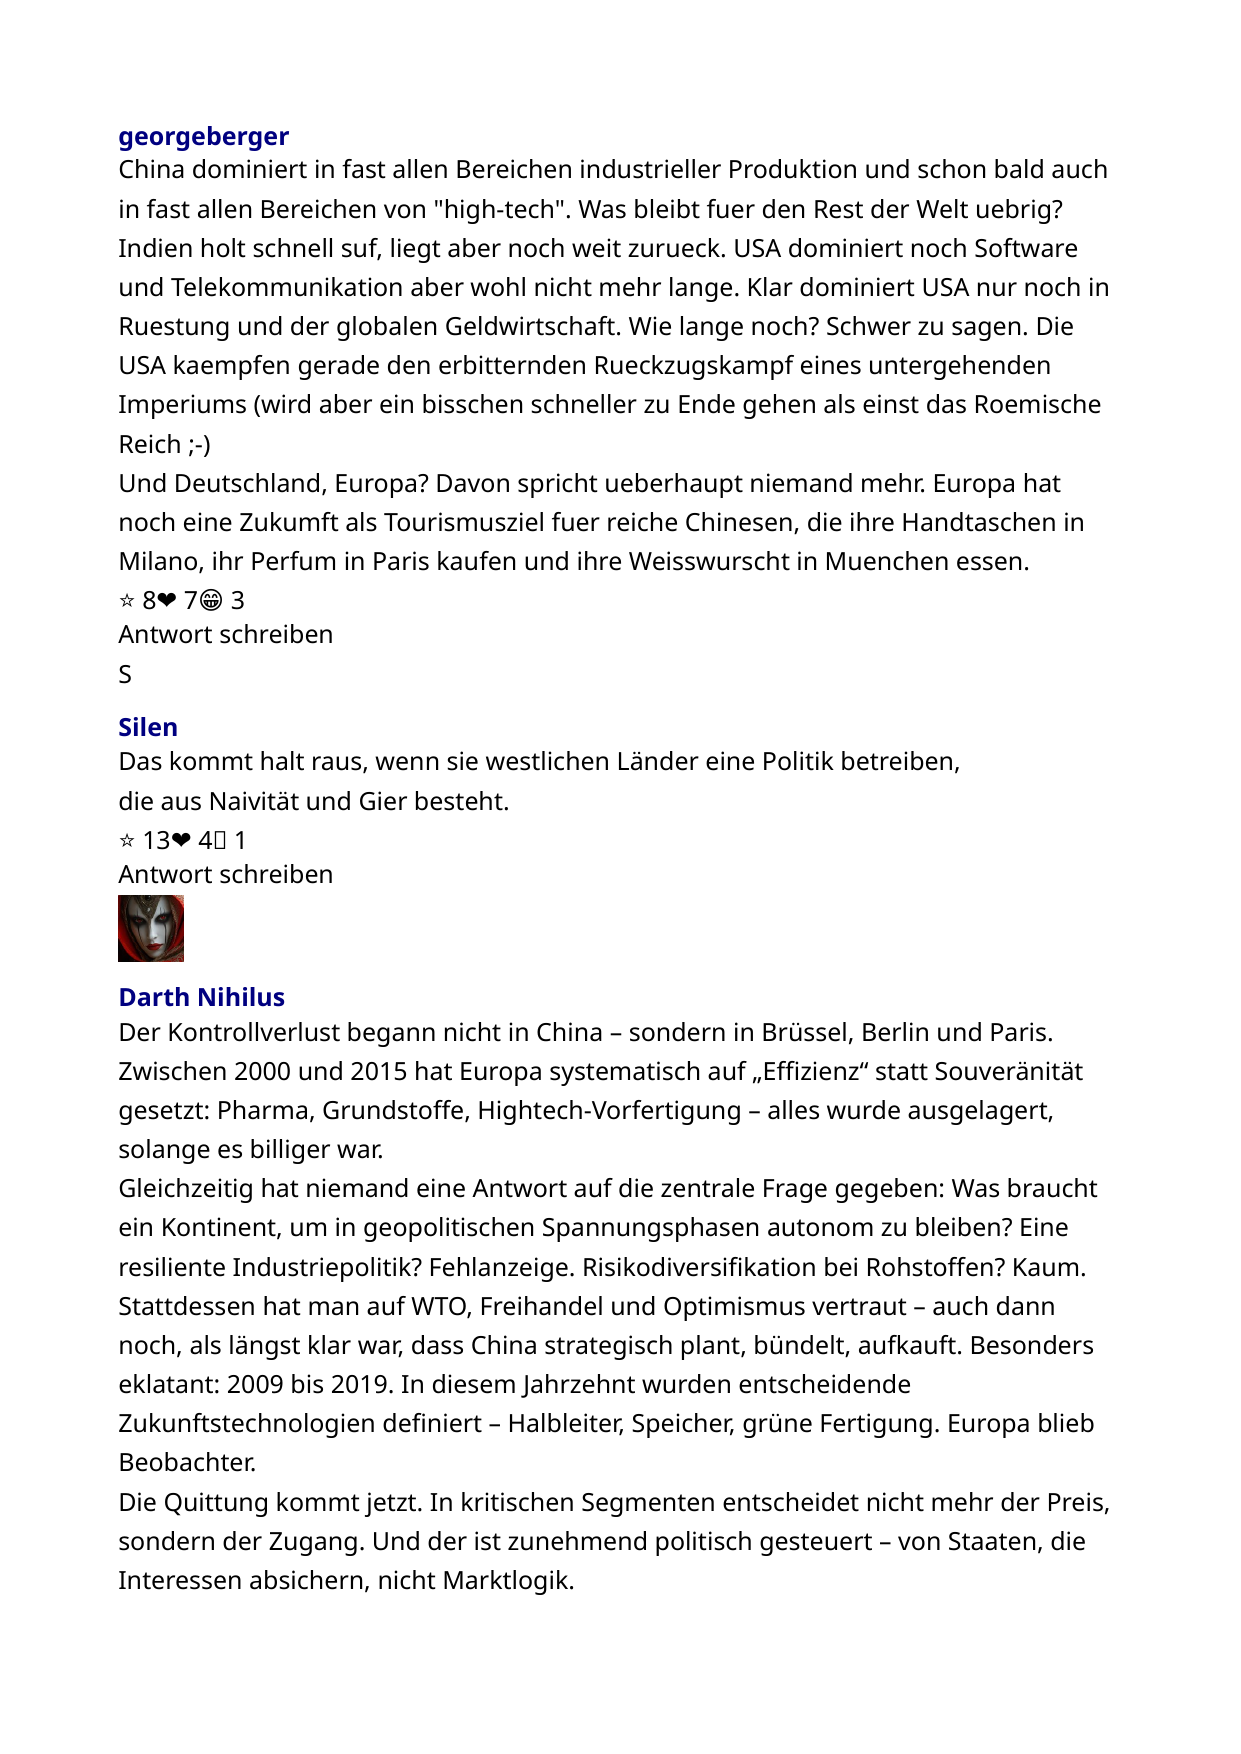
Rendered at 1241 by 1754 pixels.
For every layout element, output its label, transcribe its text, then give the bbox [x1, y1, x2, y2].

picture [118, 895, 184, 962]
text Das kommt halt raus, wenn sie westlichen Länder eine Politik betreiben, [118, 744, 1122, 778]
text China dominiert in fast allen Bereichen industrieller Produktion und schon bald auch in fast allen Bereichen von "high-tech". Was bleibt fuer den Rest der Welt uebrig? Indien holt schnell suf, liegt aber noch weit zurueck. USA dominiert noch Software und Telekommunikation aber wohl nicht mehr lange. Klar dominiert USA nur noch in Ruestung und der globalen Geldwirtschaft. Wie lange noch? Schwer zu sagen. Die USA kaempfen gerade den erbitternden Rueckzugskampf eines untergehenden Imperiums (wird aber ein bisschen schneller zu Ende gehen als einst das Roemische Reich ;-) [118, 152, 1122, 460]
text ⭐️ 13❤️ 4🙁 1 [118, 822, 1122, 856]
text die aus Naivität und Gier besteht. [118, 783, 1122, 817]
text S [118, 656, 1122, 690]
text Der Kontrollverlust begann nicht in China – sondern in Brüssel, Berlin und Paris. Zwischen 2000 und 2015 hat Europa systematisch auf „Effizienz“ statt Souveränität gesetzt: Pharma, Grundstoffe, Hightech-Vorfertigung – alles wurde ausgelagert, solange es billiger war. [118, 1014, 1122, 1166]
subtitle georgeberger [118, 118, 1122, 152]
text Antwort schreiben [118, 617, 1122, 651]
text Gleichzeitig hat niemand eine Antwort auf die zentrale Frage gegeben: Was braucht ein Kontinent, um in geopolitischen Spannungsphasen autonom zu bleiben? Eine resiliente Industriepolitik? Fehlanzeige. Risikodiversifikation bei Rohstoffen? Kaum. [118, 1171, 1122, 1283]
text Und Deutschland, Europa? Davon spricht ueberhaupt niemand mehr. Europa hat noch eine Zukumft als Tourismusziel fuer reiche Chinesen, die ihre Handtaschen in Milano, ihr Perfum in Paris kaufen und ihre Weisswurscht in Muenchen essen. [118, 466, 1122, 578]
text Antwort schreiben [118, 856, 1122, 891]
text Die Quittung kommt jetzt. In kritischen Segmenten entscheidet nicht mehr der Preis, sondern der Zugang. Und der ist zunehmend politisch gesteuert – von Staaten, die Interessen absichern, nicht Marktlogik. [118, 1484, 1122, 1597]
text Stattdessen hat man auf WTO, Freihandel und Optimismus vertraut – auch dann noch, als längst klar war, dass China strategisch plant, bündelt, aufkauft. Besonders eklatant: 2009 bis 2019. In diesem Jahrzehnt wurden entscheidende Zukunftstechnologien definiert – Halbleiter, Speicher, grüne Fertigung. Europa blieb Beobachter. [118, 1288, 1122, 1479]
subtitle Silen [118, 710, 1122, 744]
text ⭐️ 8❤️ 7😁 3 [118, 583, 1122, 617]
subtitle Darth Nihilus [118, 980, 1122, 1014]
